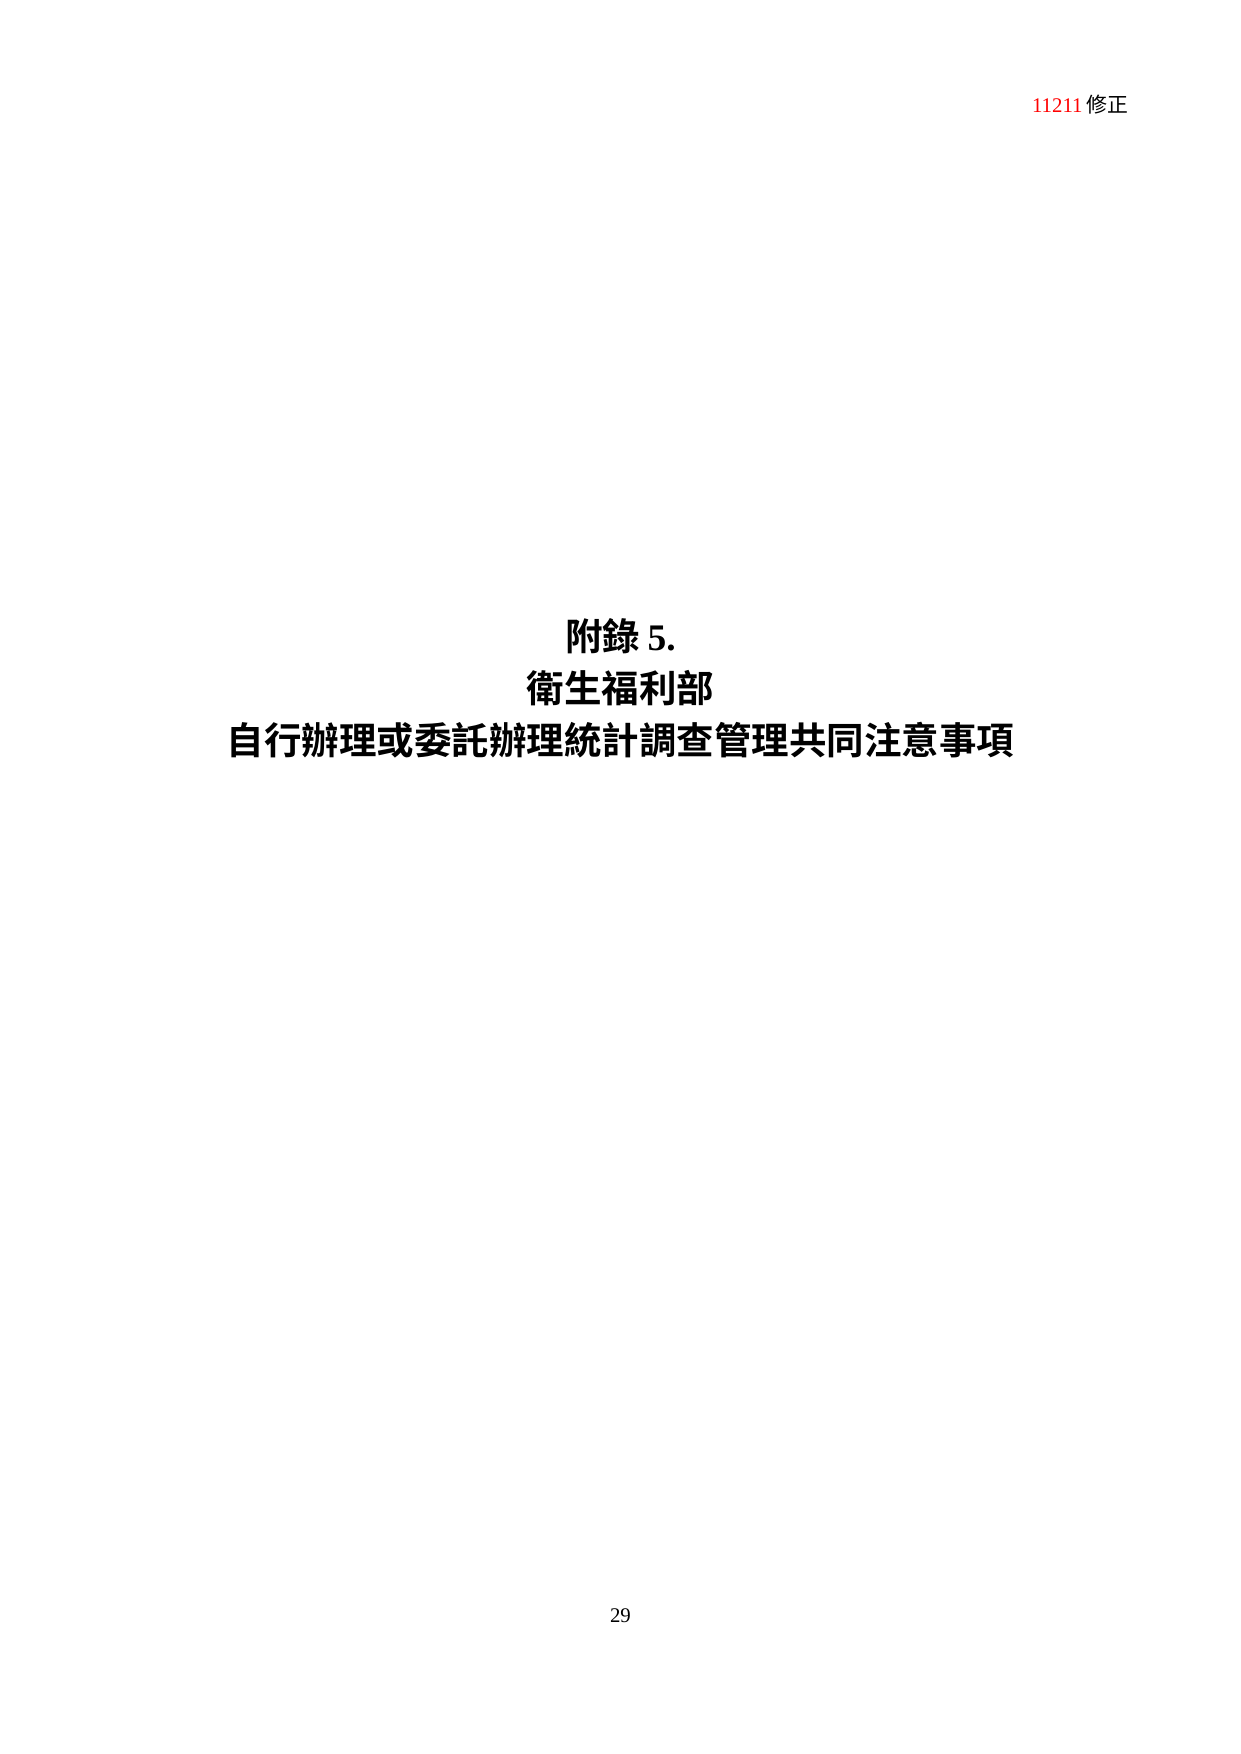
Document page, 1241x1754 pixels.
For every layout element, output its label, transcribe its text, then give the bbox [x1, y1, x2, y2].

text 附錄5. [112, 608, 1128, 660]
text 自行辦理或委託辦理統計調查管理共同注意事項 [112, 712, 1128, 764]
text 衛生福利部 [112, 660, 1128, 712]
